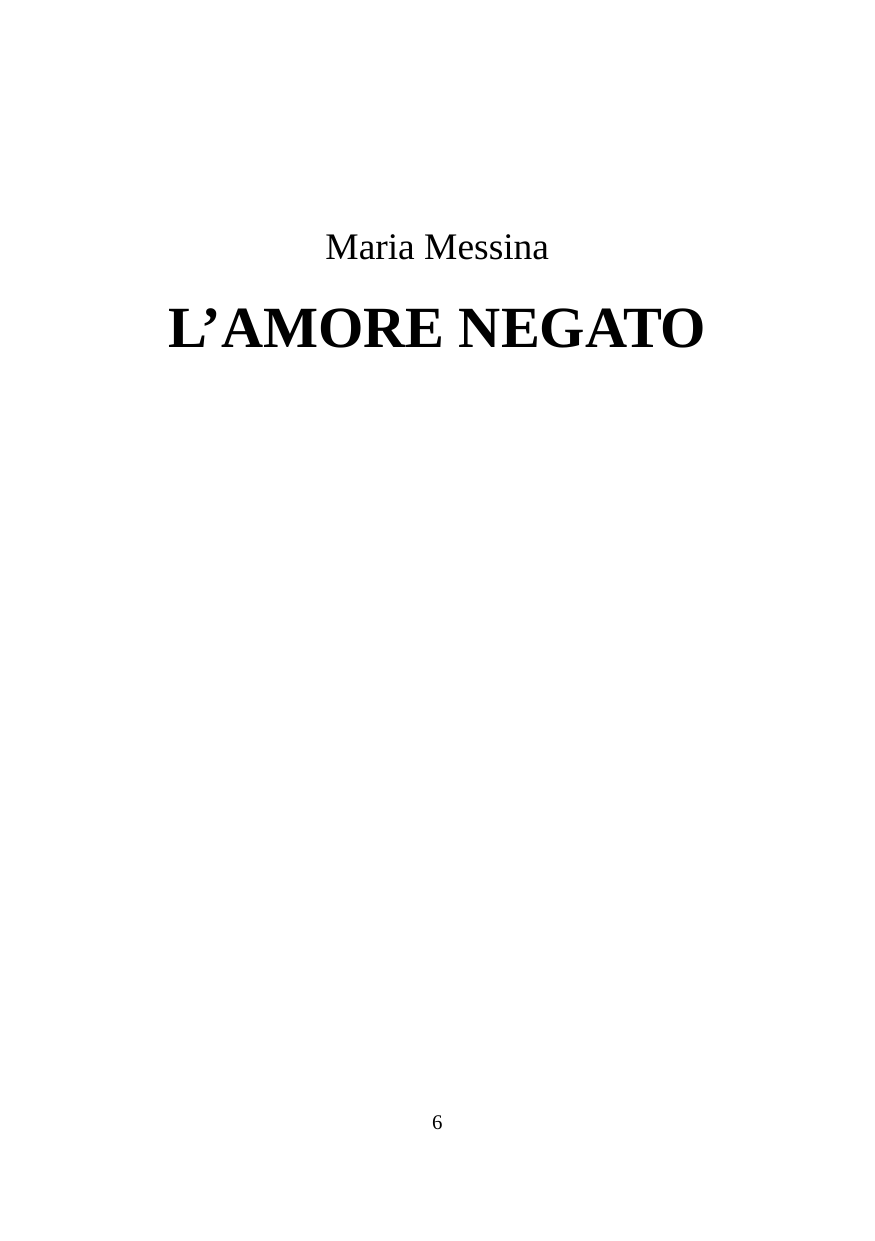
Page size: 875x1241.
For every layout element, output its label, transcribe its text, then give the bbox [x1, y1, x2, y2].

title L’AMORE NEGATO [106, 292, 768, 359]
text Maria Messina [106, 224, 768, 267]
